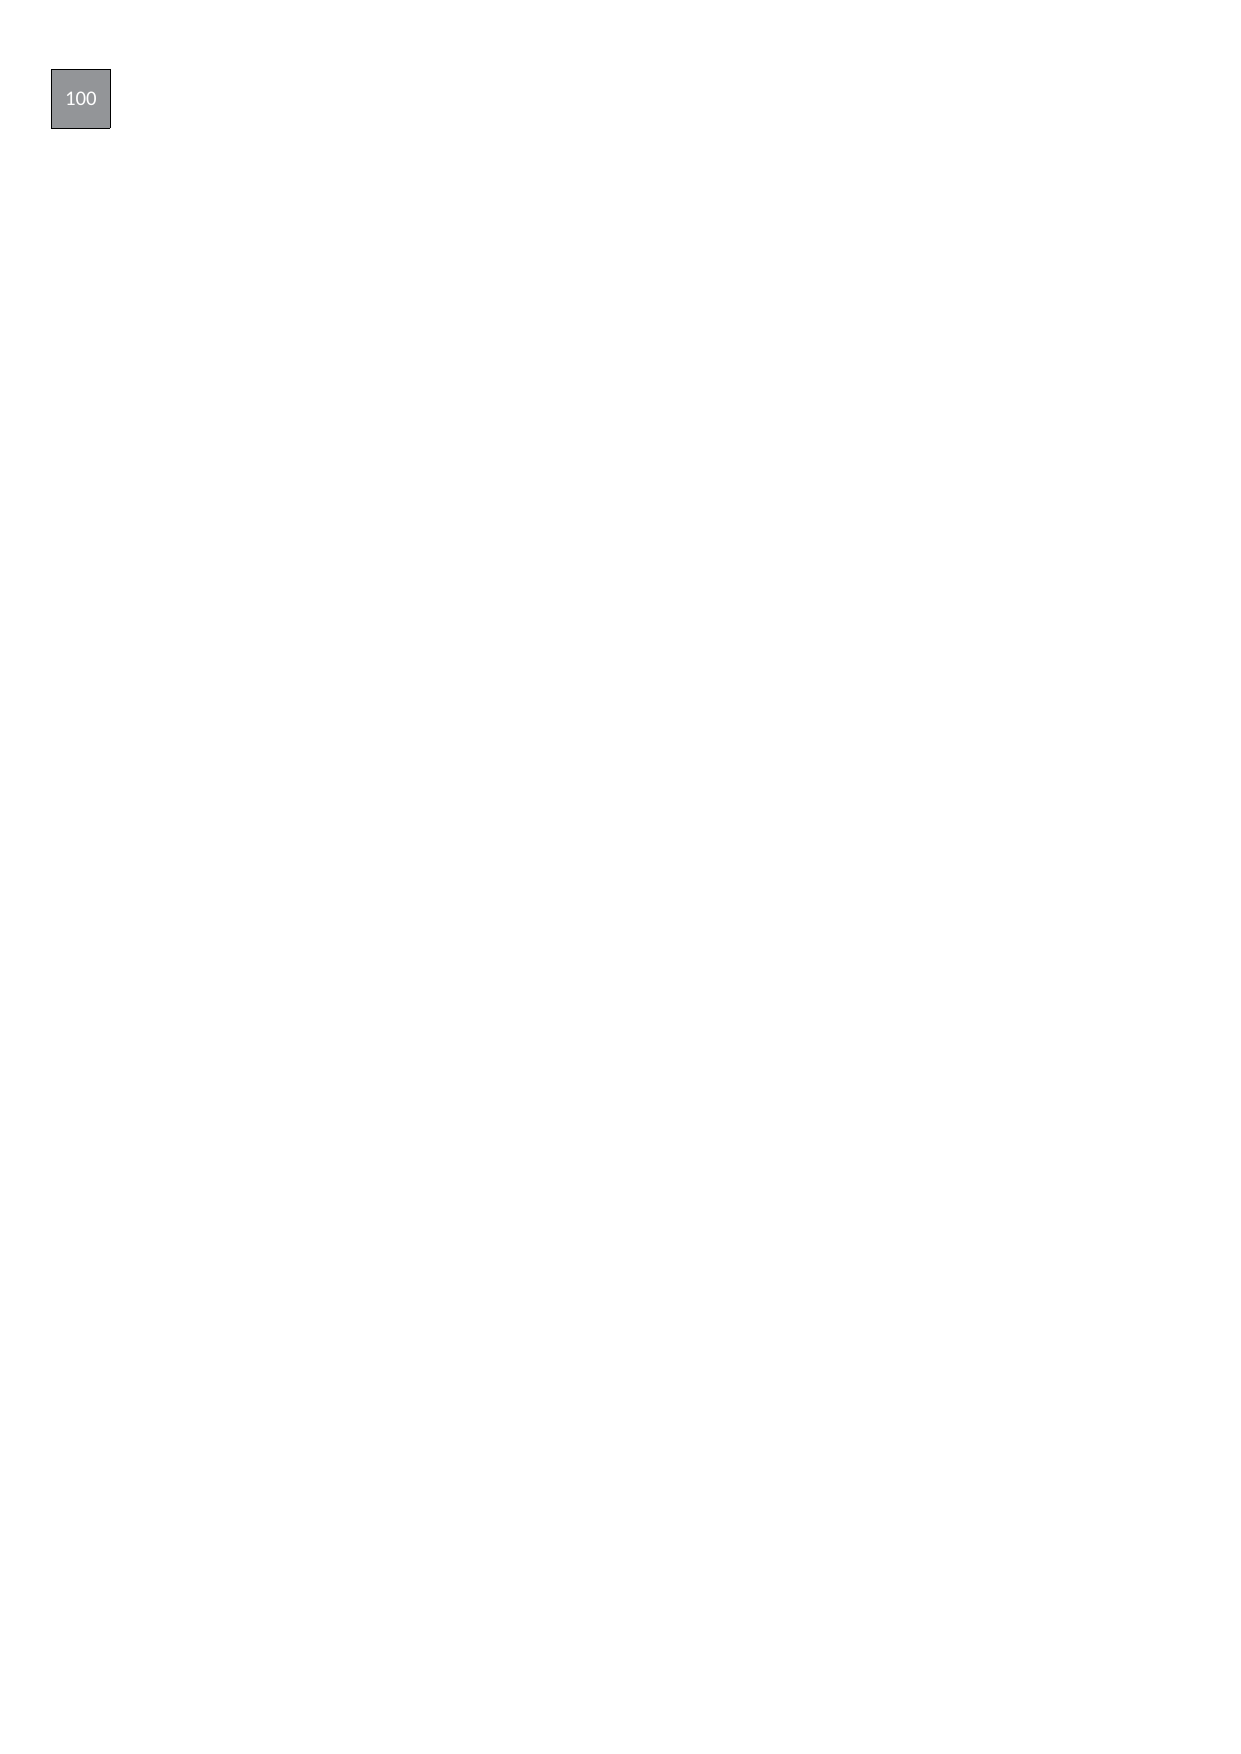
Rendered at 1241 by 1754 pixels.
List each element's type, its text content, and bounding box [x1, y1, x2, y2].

text 100 [65, 85, 110, 110]
